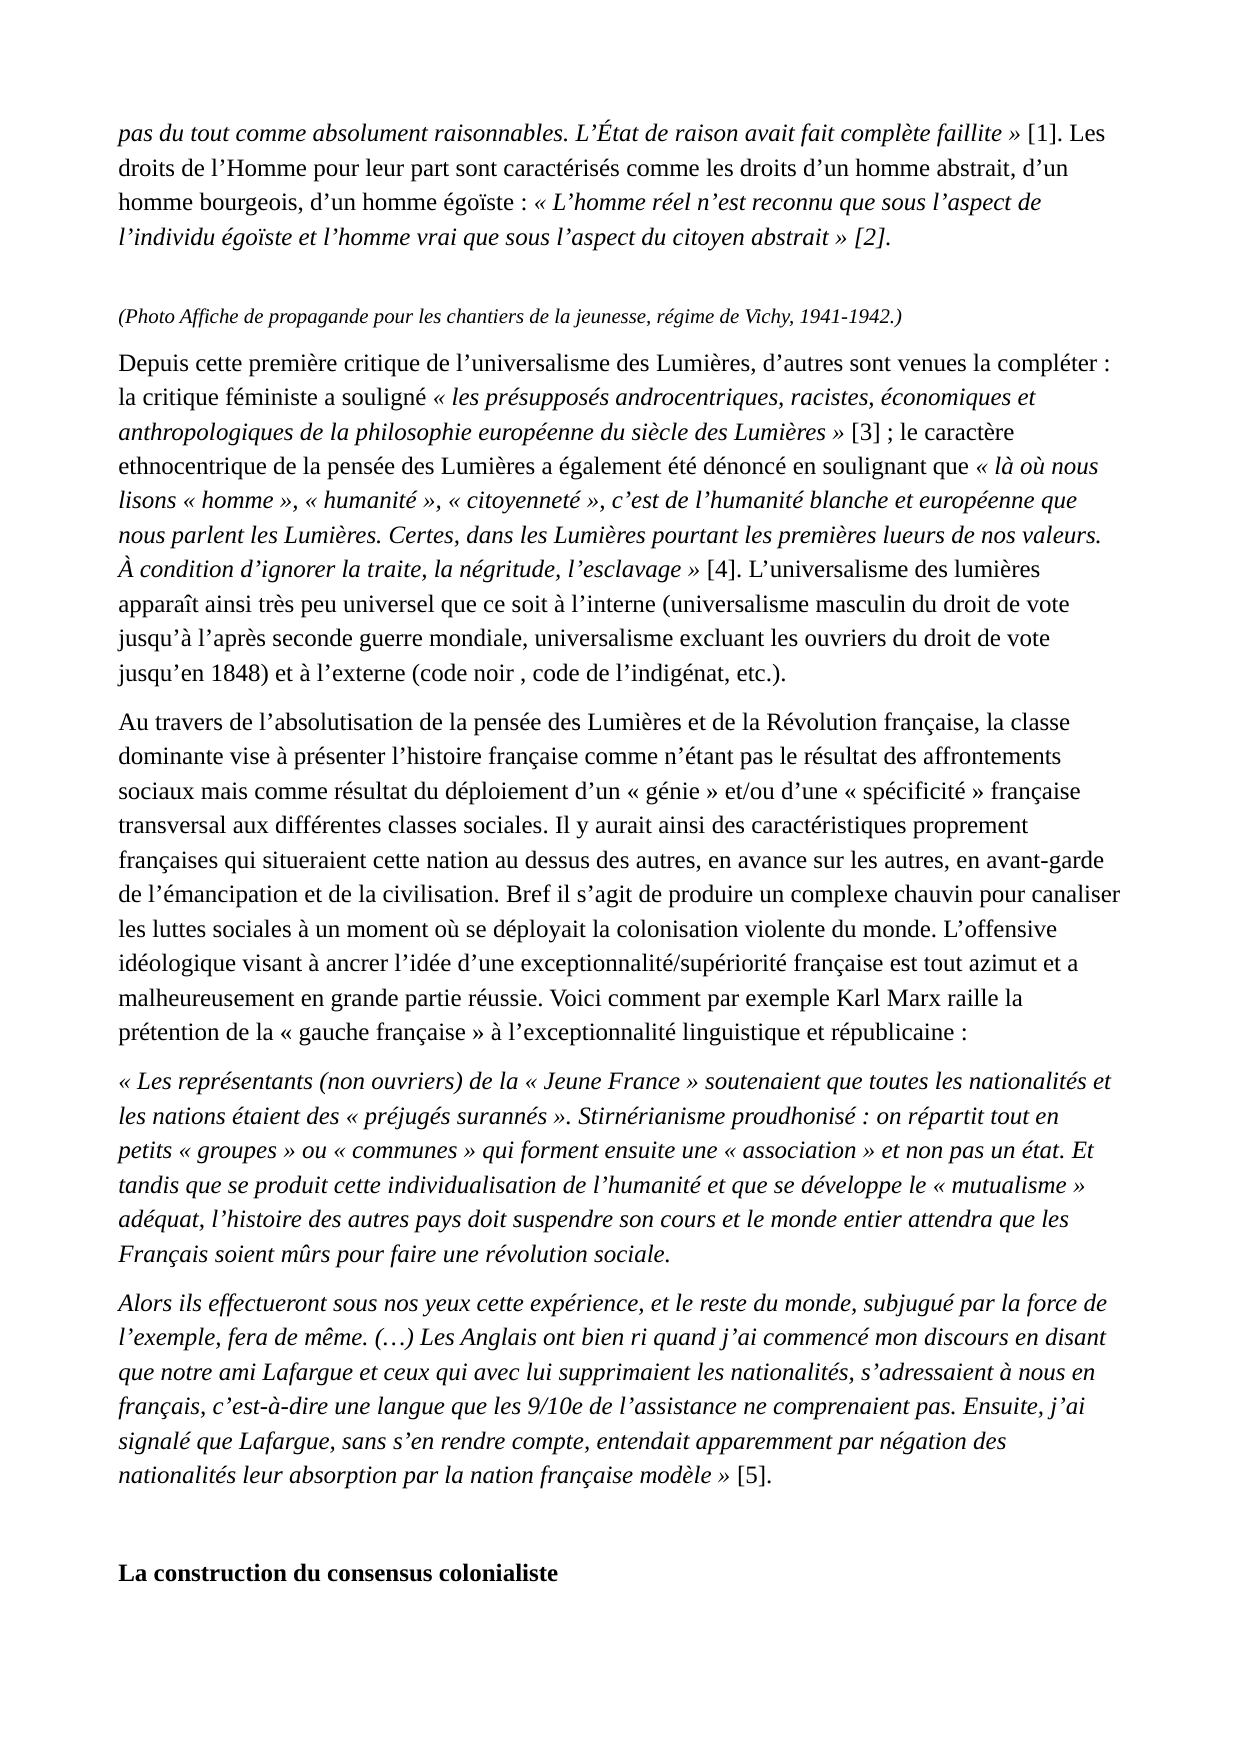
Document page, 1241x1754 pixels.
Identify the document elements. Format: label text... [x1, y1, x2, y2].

text La construction du consensus colonialiste [118, 1558, 1122, 1587]
text « Les représentants (non ouvriers) de la « Jeune France » soutenaient que toutes les nationalités et les nations étaient des « préjugés surannés ». Stirnérianisme proudhonisé : on répartit tout en petits « groupes » ou « communes » qui forment ensuite une « association » et non pas un état. Et tandis que se produit cette individualisation de l’humanité et que se développe le « mutualisme » adéquat, l’histoire des autres pays doit suspendre son cours et le monde entier attendra que les Français soient mûrs pour faire une révolution sociale. [118, 1066, 1122, 1267]
text Depuis cette première critique de l’universalisme des Lumières, d’autres sont venues la compléter : la critique féministe a souligné « les présupposés androcentriques, racistes, économiques et anthropologiques de la philosophie européenne du siècle des Lumières » [3] ; le caractère ethnocentrique de la pensée des Lumières a également été dénoncé en soulignant que « là où nous lisons « homme », « humanité », « citoyenneté », c’est de l’humanité blanche et européenne que nous parlent les Lumières. Certes, dans les Lumières pourtant les premières lueurs de nos valeurs. À condition d’ignorer la traite, la négritude, l’esclavage » [4]. L’universalisme des lumières apparaît ainsi très peu universel que ce soit à l’interne (universalisme masculin du droit de vote jusqu’à l’après seconde guerre mondiale, universalisme excluant les ouvriers du droit de vote jusqu’en 1848) et à l’externe (code noir , code de l’indigénat, etc.). [118, 348, 1122, 687]
text Alors ils effectueront sous nos yeux cette expérience, et le reste du monde, subjugué par la force de l’exemple, fera de même. (…) Les Anglais ont bien ri quand j’ai commencé mon discours en disant que notre ami Lafargue et ceux qui avec lui supprimaient les nationalités, s’adressaient à nous en français, c’est-à-dire une langue que les 9/10e de l’assistance ne comprenaient pas. Ensuite, j’ai signalé que Lafargue, sans s’en rendre compte, entendait apparemment par négation des nationalités leur absorption par la nation française modèle » [5]. [118, 1288, 1122, 1489]
text pas du tout comme absolument raisonnables. L’État de raison avait fait complète faillite » [1]. Les droits de l’Homme pour leur part sont caractérisés comme les droits d’un homme abstrait, d’un homme bourgeois, d’un homme égoïste : « L’homme réel n’est reconnu que sous l’aspect de l’individu égoïste et l’homme vrai que sous l’aspect du citoyen abstrait » [2]. [118, 118, 1122, 250]
text (Photo Affiche de propagande pour les chantiers de la jeunesse, régime de Vichy, 1941-1942.) [118, 271, 1122, 328]
text Au travers de l’absolutisation de la pensée des Lumières et de la Révolution française, la classe dominante vise à présenter l’histoire française comme n’étant pas le résultat des affrontements sociaux mais comme résultat du déploiement d’un « génie » et/ou d’une « spécificité » française transversal aux différentes classes sociales. Il y aurait ainsi des caractéristiques proprement françaises qui situeraient cette nation au dessus des autres, en avance sur les autres, en avant-garde de l’émancipation et de la civilisation. Bref il s’agit de produire un complexe chauvin pour canaliser les luttes sociales à un moment où se déployait la colonisation violente du monde. L’offensive idéologique visant à ancrer l’idée d’une exceptionnalité/supériorité française est tout azimut et a malheureusement en grande partie réussie. Voici comment par exemple Karl Marx raille la prétention de la « gauche française » à l’exceptionnalité linguistique et républicaine : [118, 707, 1122, 1046]
